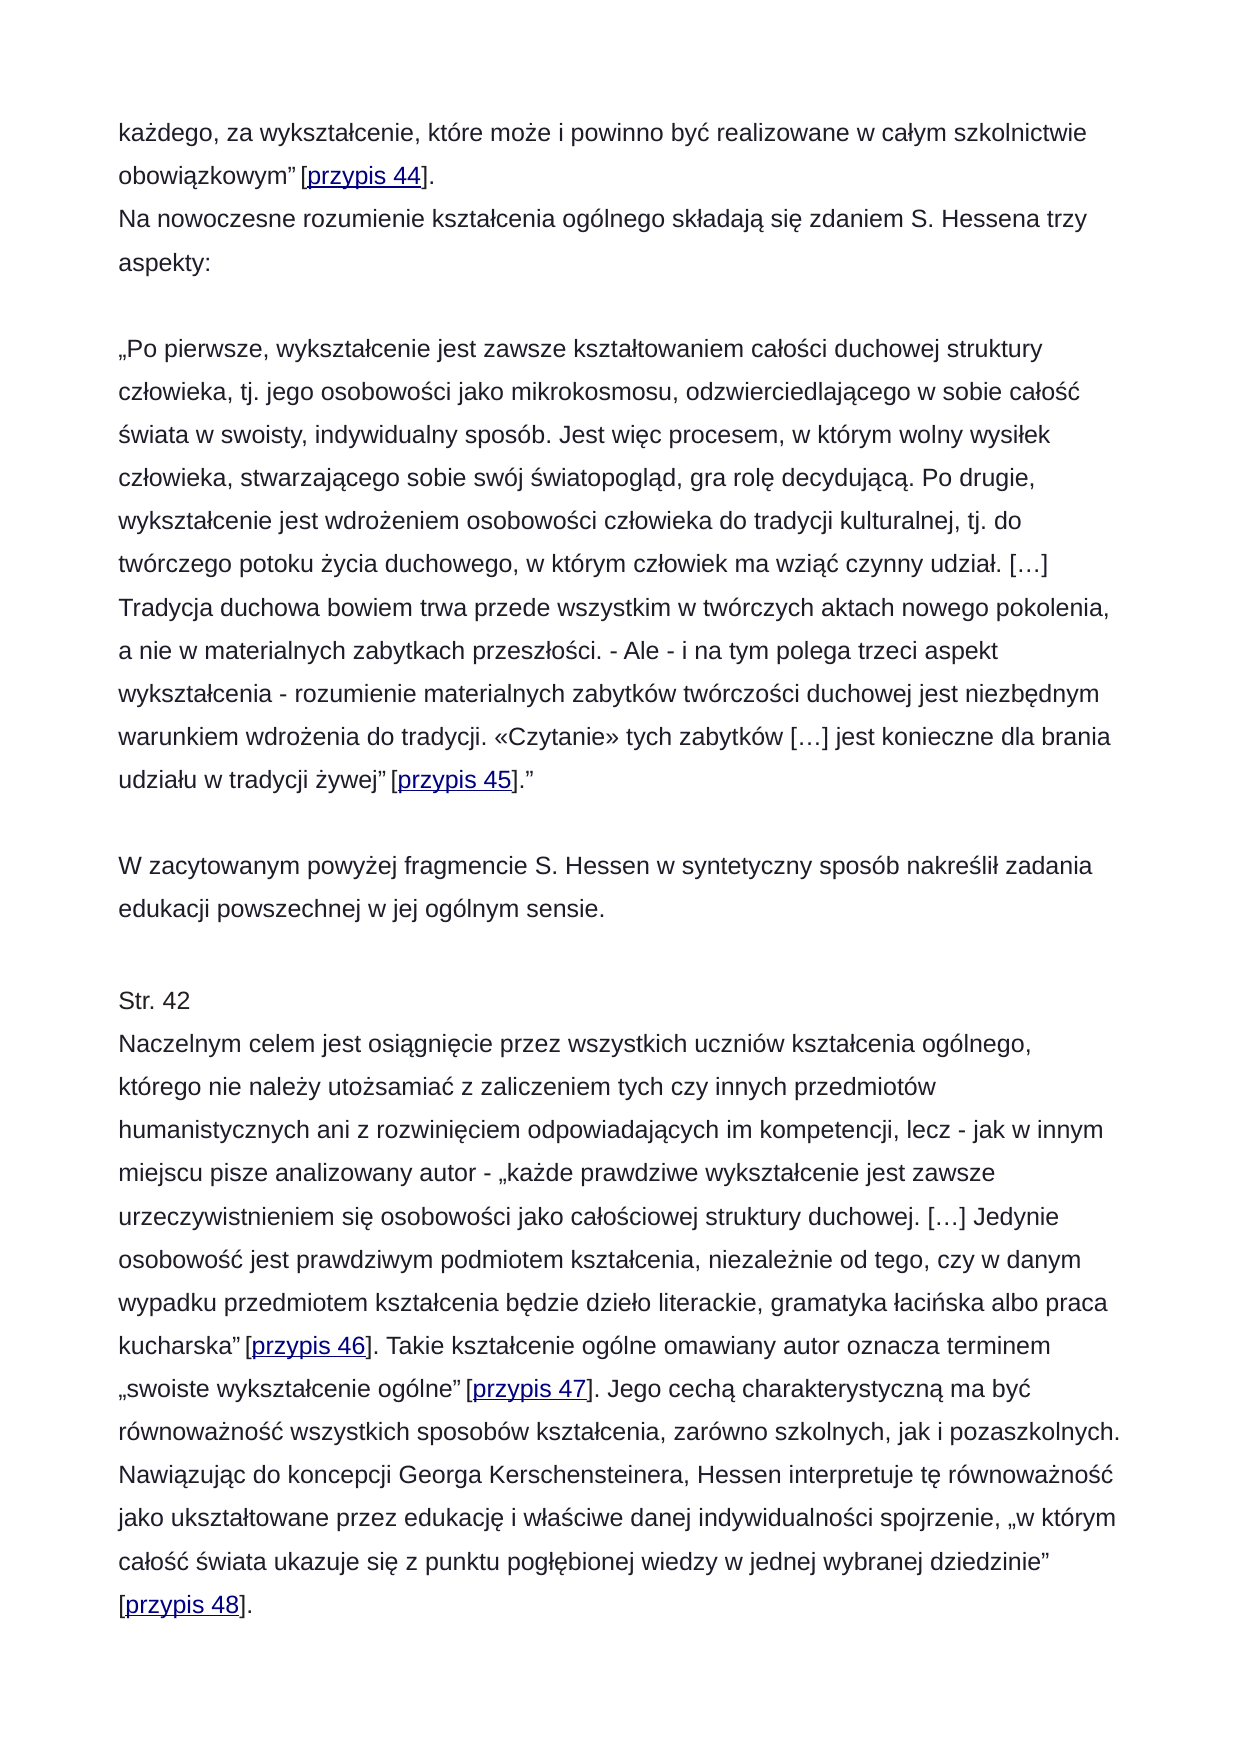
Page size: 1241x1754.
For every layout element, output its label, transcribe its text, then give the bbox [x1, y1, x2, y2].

text Naczelnym celem jest osiągnięcie przez wszystkich uczniów kształcenia ogólnego, którego nie należy utożsamiać z zaliczeniem tych czy innych przedmiotów humanistycznych ani z rozwinięciem odpowiadających im kompetencji, lecz - jak w innym miejscu pisze analizowany autor - „każde prawdziwe wykształcenie jest zawsze urzeczywistnieniem się osobowości jako całościowej struktury duchowej. […] Jedynie osobowość jest prawdziwym podmiotem kształcenia, niezależnie od tego, czy w danym wypadku przedmiotem kształcenia będzie dzieło literackie, gramatyka łacińska albo praca kucharska” [przypis 46]. Takie kształcenie ogólne omawiany autor oznacza terminem „swoiste wykształcenie ogólne” [przypis 47]. Jego cechą charakterystyczną ma być równoważność wszystkich sposobów kształcenia, zarówno szkolnych, jak i pozaszkolnych. Nawiązując do koncepcji Georga Kerschensteinera, Hessen interpretuje tę równoważność jako ukształtowane przez edukację i właściwe danej indywidualności spojrzenie, „w którym całość świata ukazuje się z punktu pogłębionej wiedzy w jednej wybranej dziedzinie” [przypis 48]. [118, 1029, 1122, 1618]
text Str. 42 [118, 986, 1122, 1015]
text każdego, za wykształcenie, które może i powinno być realizowane w całym szkolnictwie obowiązkowym” [przypis 44]. [118, 118, 1122, 190]
text „Po pierwsze, wykształcenie jest zawsze kształtowaniem całości duchowej struktury człowieka, tj. jego osobowości jako mikrokosmosu, odzwierciedlającego w sobie całość świata w swoisty, indywidualny sposób. Jest więc procesem, w którym wolny wysiłek człowieka, stwarzającego sobie swój światopogląd, gra rolę decydującą. Po drugie, wykształcenie jest wdrożeniem osobowości człowieka do tradycji kulturalnej, tj. do twórczego potoku życia duchowego, w którym człowiek ma wziąć czynny udział. […] Tradycja duchowa bowiem trwa przede wszystkim w twórczych aktach nowego pokolenia, a nie w materialnych zabytkach przeszłości. - Ale - i na tym polega trzeci aspekt wykształcenia - rozumienie materialnych zabytków twórczości duchowej jest niezbędnym warunkiem wdrożenia do tradycji. «Czytanie» tych zabytków […] jest konieczne dla brania udziału w tradycji żywej” [przypis 45].” [118, 334, 1122, 794]
text W zacytowanym powyżej fragmencie S. Hessen w syntetyczny sposób nakreślił zadania edukacji powszechnej w jej ogólnym sensie. [118, 851, 1122, 923]
text Na nowoczesne rozumienie kształcenia ogólnego składają się zdaniem S. Hessena trzy aspekty: [118, 204, 1122, 276]
